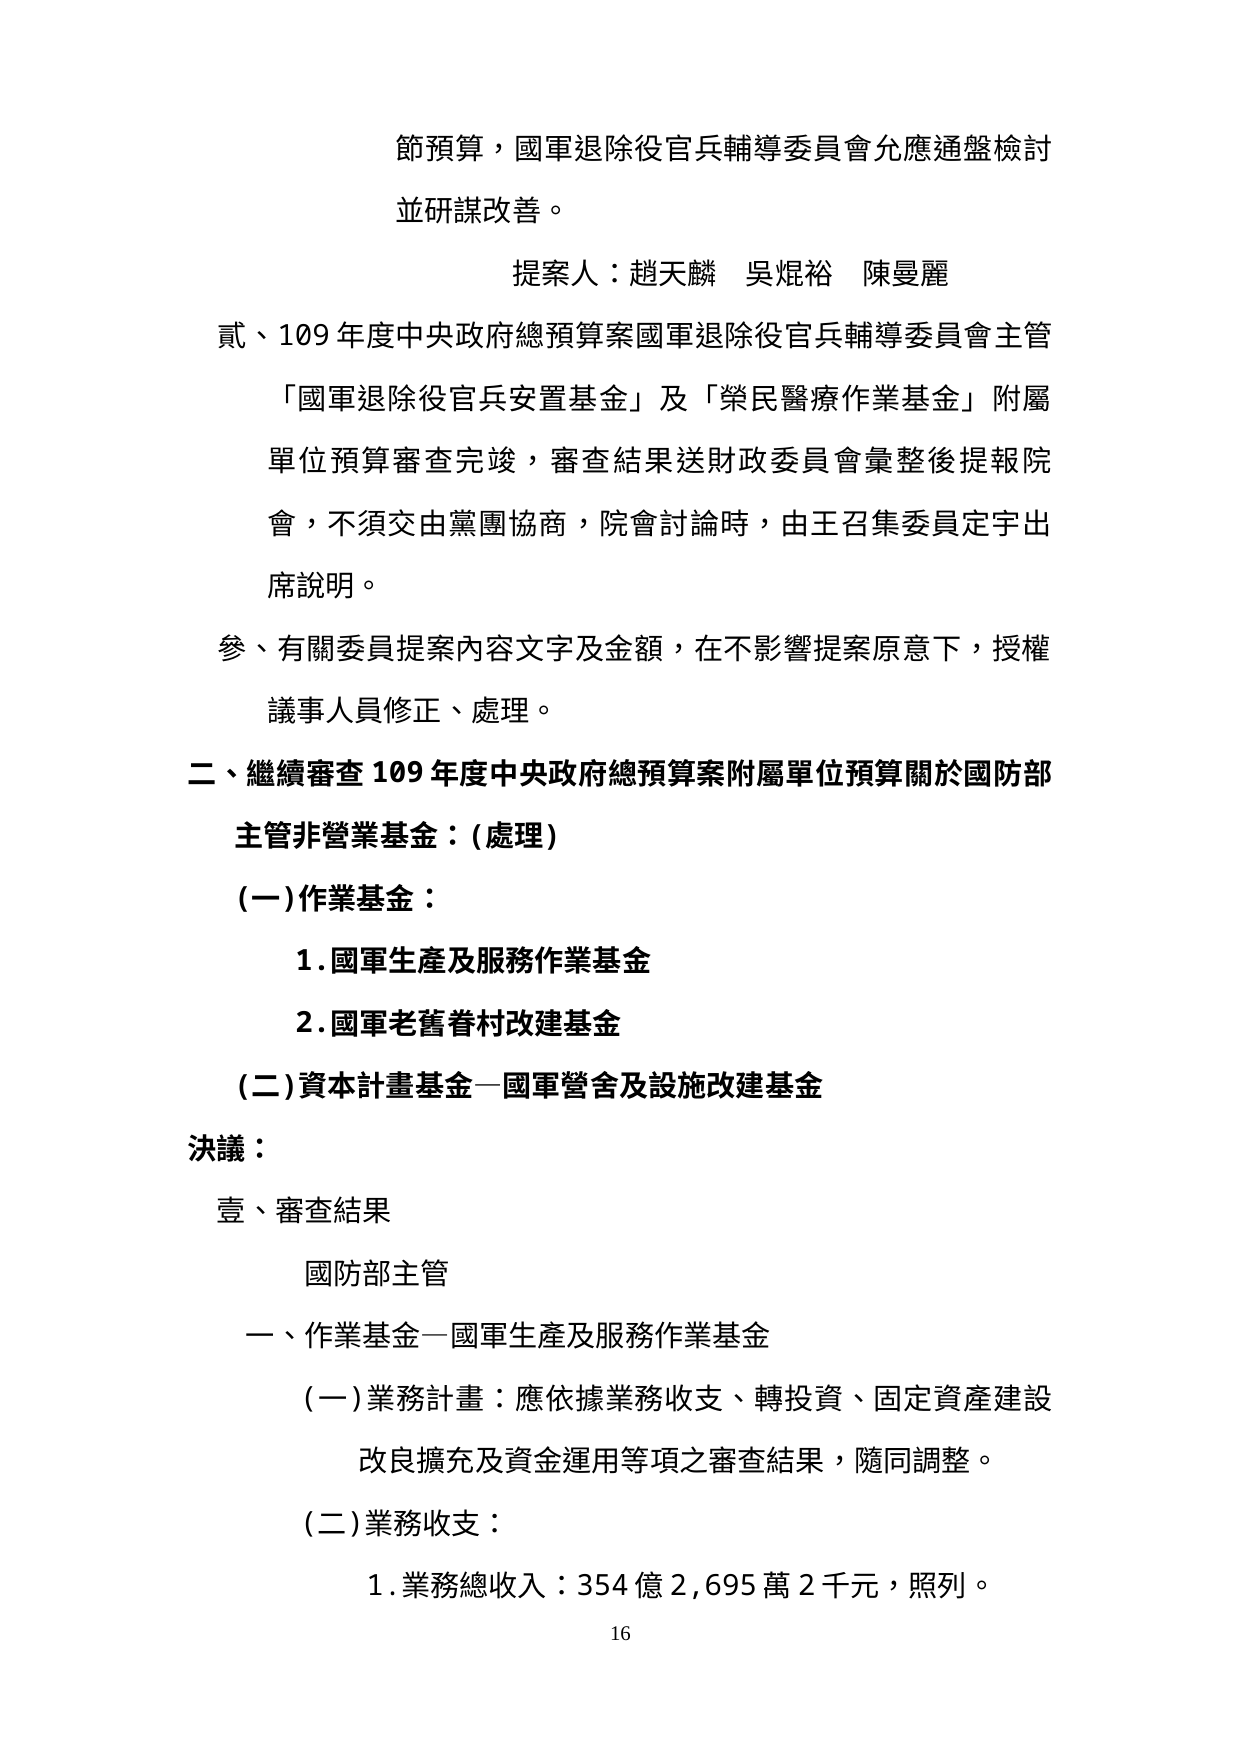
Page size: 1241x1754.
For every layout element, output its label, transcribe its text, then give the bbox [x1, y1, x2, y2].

text (一)業務計畫：應依據業務收支、轉投資、固定資產建設改良擴充及資金運用等項之審查結果，隨同調整。 [300, 1355, 1053, 1480]
text 參、有關委員提案內容文字及金額，在不影響提案原意下，授權議事人員修正、處理。 [217, 605, 1053, 730]
text (一)作業基金： [187, 855, 1053, 917]
text (二)業務收支： [300, 1480, 1053, 1542]
text 貳、109年度中央政府總預算案國軍退除役官兵輔導委員會主管「國軍退除役官兵安置基金」及「榮民醫療作業基金」附屬單位預算審查完竣，審查結果送財政委員會彙整後提報院會，不須交由黨團協商，院會討論時，由王召集委員定宇出席說明。 [217, 292, 1053, 605]
text 國防部主管 [187, 1230, 1053, 1292]
text 2.國軍老舊眷村改建基金 [187, 980, 1053, 1042]
text (二)資本計畫基金—國軍營舍及設施改建基金 [187, 1042, 1053, 1105]
text 1.業務總收入：354億2,695萬2千元，照列。 [366, 1542, 1053, 1605]
text 1.國軍生產及服務作業基金 [187, 917, 1053, 980]
text 二、繼續審查109年度中央政府總預算案附屬單位預算關於國防部主管非營業基金：(處理) [187, 730, 1053, 855]
text 提案人：趙天麟 吳焜裕 陳曼麗 [512, 230, 1053, 292]
text 決議： [187, 1105, 1053, 1167]
text 節預算，國軍退除役官兵輔導委員會允應通盤檢討並研謀改善。 [366, 105, 1053, 230]
text 壹、審查結果 [217, 1167, 1053, 1230]
text 一、作業基金—國軍生產及服務作業基金 [187, 1292, 1053, 1355]
